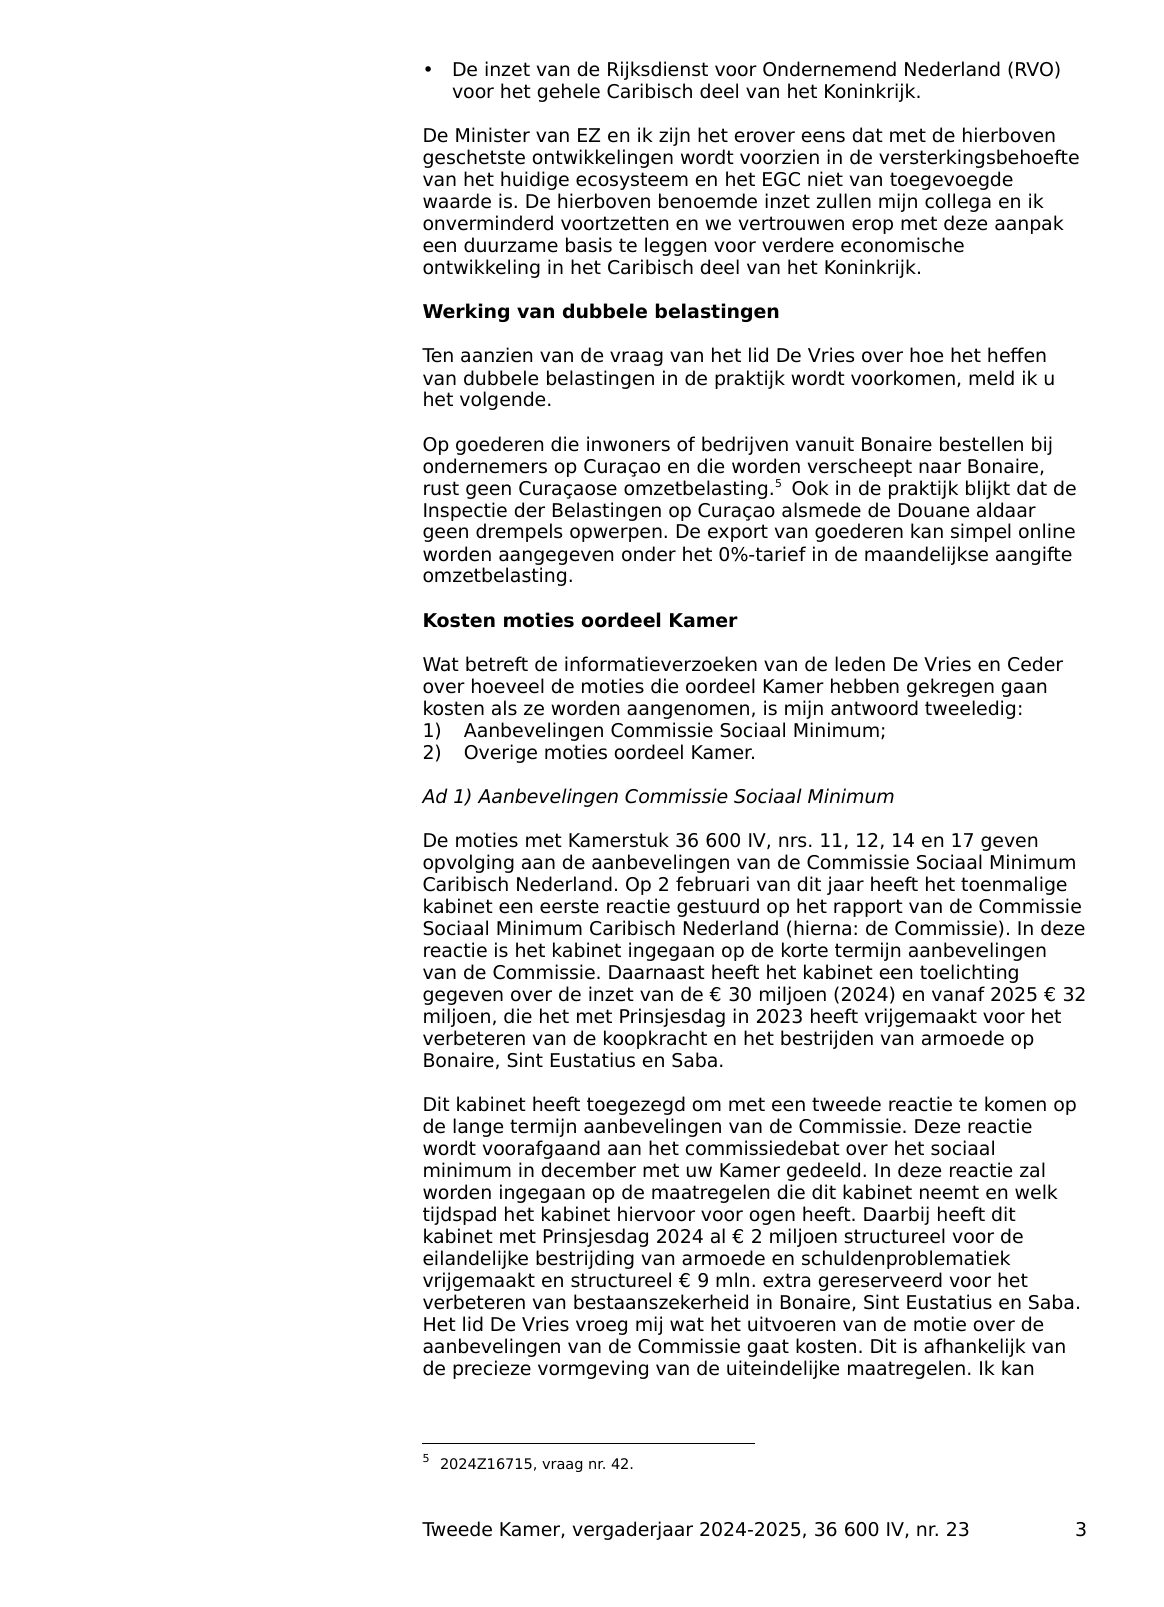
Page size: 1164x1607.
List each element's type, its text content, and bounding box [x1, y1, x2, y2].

text De moties met Kamerstuk 36 600 IV, nrs. 11, 12, 14 en 17 geven opvolging aan de aanbevelingen van de Commissie Sociaal Minimum Caribisch Nederland. Op 2 februari van dit jaar heeft het toenmalige kabinet een eerste reactie gestuurd op het rapport van de Commissie Sociaal Minimum Caribisch Nederland (hierna: de Commissie). In deze reactie is het kabinet ingegaan op de korte termijn aanbevelingen van de Commissie. Daarnaast heeft het kabinet een toelichting gegeven over de inzet van de € 30 miljoen (2024) en vanaf 2025 € 32 miljoen, die het met Prinsjesdag in 2023 heeft vrijgemaakt voor het verbeteren van de koopkracht en het bestrijden van armoede op Bonaire, Sint Eustatius en Saba. [422, 830, 1087, 1072]
text Wat betreft de informatieverzoeken van de leden De Vries en Ceder over hoeveel de moties die oordeel Kamer hebben gekregen gaan kosten als ze worden aangenomen, is mijn antwoord tweeledig: [422, 654, 1087, 720]
text • De inzet van de Rijksdienst voor Ondernemend Nederland (RVO) voor het gehele Caribisch deel van het Koninkrijk. [422, 59, 1087, 103]
subtitle Kosten moties oordeel Kamer [422, 609, 1087, 632]
text 2) Overige moties oordeel Kamer. [422, 742, 1087, 764]
text Dit kabinet heeft toegezegd om met een tweede reactie te komen op de lange termijn aanbevelingen van de Commissie. Deze reactie wordt voorafgaand aan het commissiedebat over het sociaal minimum in december met uw Kamer gedeeld. In deze reactie zal worden ingegaan op de maatregelen die dit kabinet neemt en welk tijdspad het kabinet hiervoor voor ogen heeft. Daarbij heeft dit kabinet met Prinsjesdag 2024 al € 2 miljoen structureel voor de eilandelijke bestrijding van armoede en schuldenproblematiek vrijgemaakt en structureel € 9 mln. extra gereserveerd voor het verbeteren van bestaanszekerheid in Bonaire, Sint Eustatius en Saba. Het lid De Vries vroeg mij wat het uitvoeren van de motie over de aanbevelingen van de Commissie gaat kosten. Dit is afhankelijk van de precieze vormgeving van de uiteindelijke maatregelen. Ik kan [422, 1094, 1087, 1380]
text 1) Aanbevelingen Commissie Sociaal Minimum; [422, 720, 1087, 742]
text Op goederen die inwoners of bedrijven vanuit Bonaire bestellen bij ondernemers op Curaçao en die worden verscheept naar Bonaire, rust geen Curaçaose omzetbelasting. Ook in de praktijk blijkt dat de Inspectie der Belastingen op Curaçao alsmede de Douane aldaar geen drempels opwerpen. De export van goederen kan simpel online worden aangegeven onder het 0%-tarief in de maandelijkse aangifte omzetbelasting. [422, 433, 1087, 587]
text Ten aanzien van de vraag van het lid De Vries over hoe het heffen van dubbele belastingen in de praktijk wordt voorkomen, meld ik u het volgende. [422, 345, 1087, 411]
text De Minister van EZ en ik zijn het erover eens dat met de hierboven geschetste ontwikkelingen wordt voorzien in de versterkingsbehoefte van het huidige ecosysteem en het EGC niet van toegevoegde waarde is. De hierboven benoemde inzet zullen mijn collega en ik onverminderd voortzetten en we vertrouwen erop met deze aanpak een duurzame basis te leggen voor verdere economische ontwikkeling in het Caribisch deel van het Koninkrijk. [422, 125, 1087, 279]
subtitle Werking van dubbele belastingen [422, 301, 1087, 323]
text 2024Z16715, vraag nr. 42. [422, 1452, 1087, 1474]
subtitle Ad 1) Aanbevelingen Commissie Sociaal Minimum [422, 786, 1087, 808]
